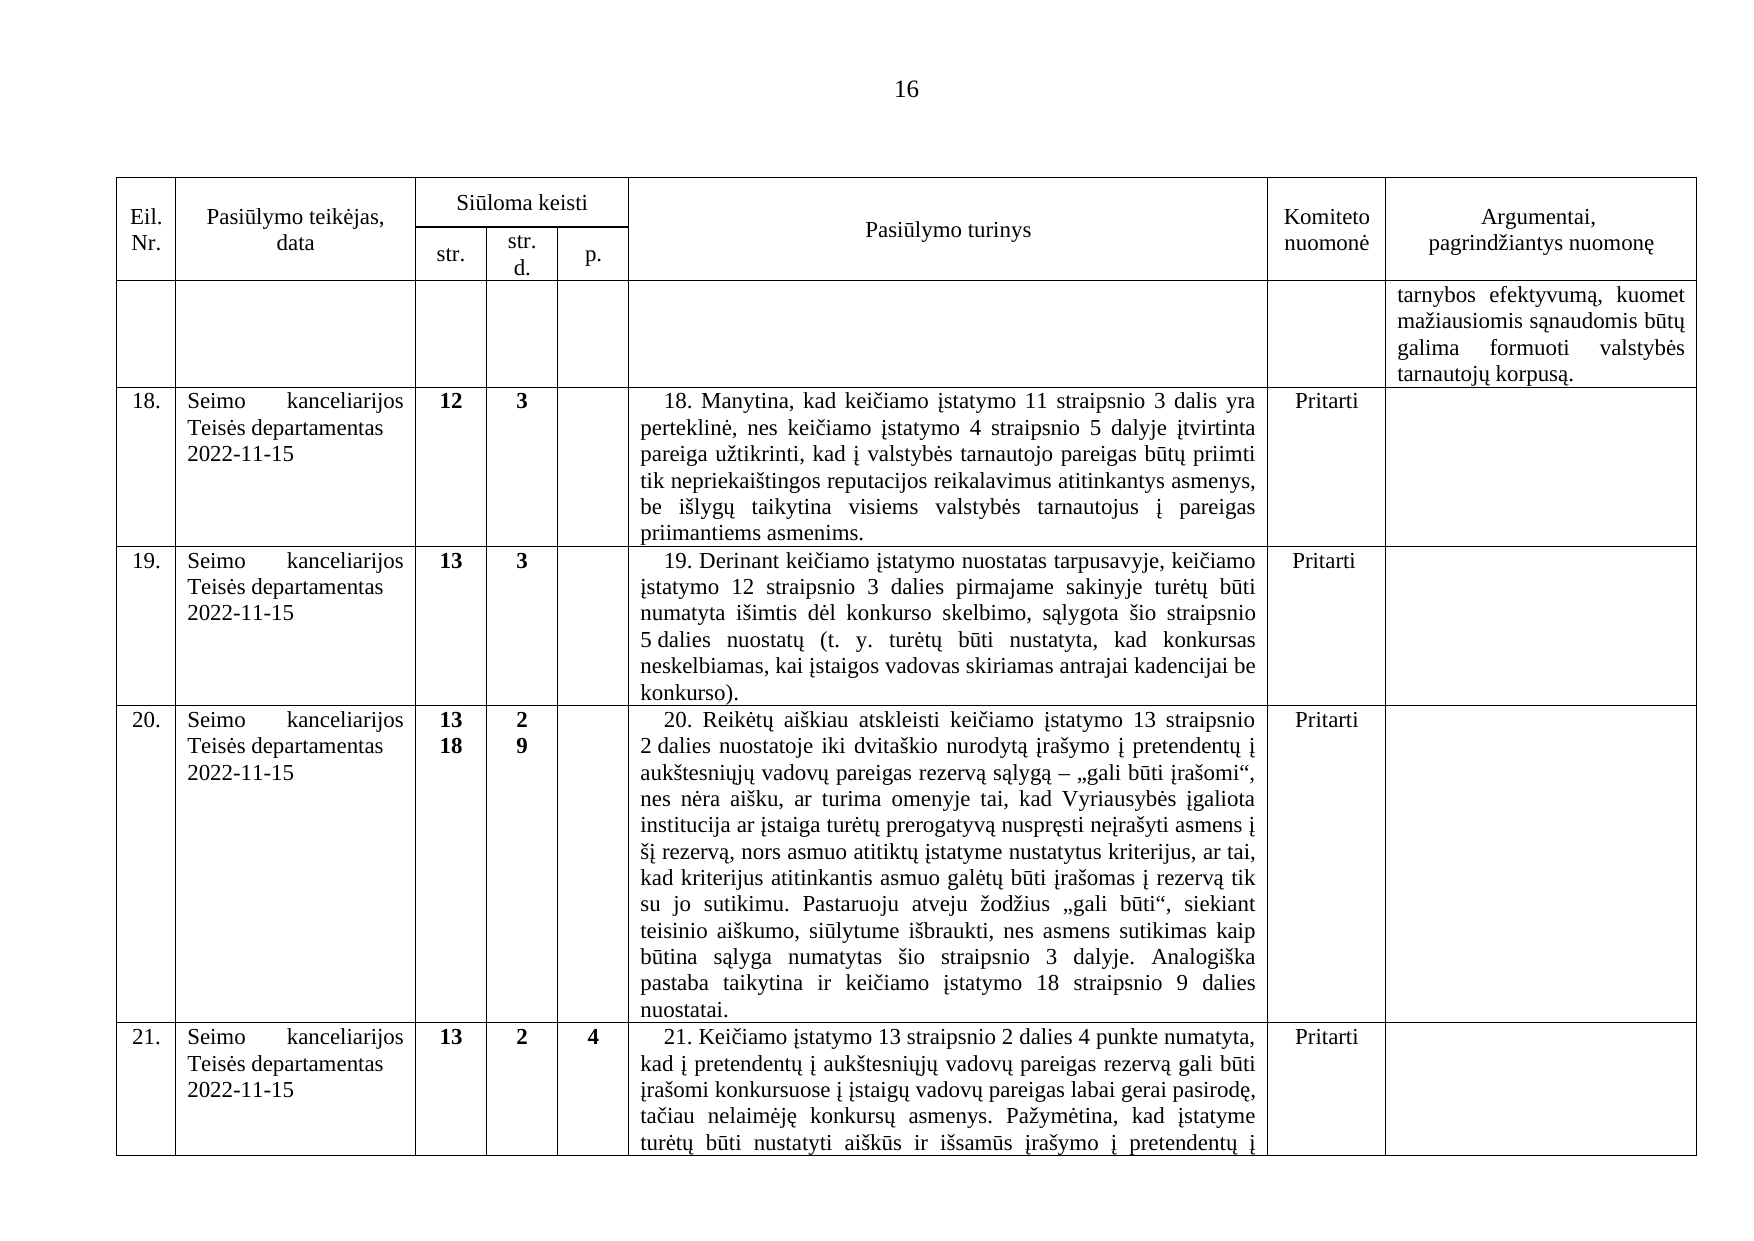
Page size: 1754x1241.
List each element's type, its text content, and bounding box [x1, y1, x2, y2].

table_cell [117, 281, 175, 387]
table_cell [487, 281, 557, 387]
table_cell 2 9 [487, 706, 557, 1022]
table_cell [1386, 706, 1696, 1022]
table_cell 20. Reikėtų aiškiau atskleisti keičiamo įstatymo 13 straipsnio 2 dalies nuostatoje iki dvitaškio nurodytą įrašymo į pretendentų į aukštesniųjų vadovų pareigas rezervą sąlygą – „gali būti įrašomi“, nes nėra aišku, ar turima omenyje tai, kad Vyriausybės įgaliota institucija ar įstaiga turėtų prerogatyvą nuspręsti neįrašyti asmens į šį rezervą, nors asmuo atitiktų įstatyme nustatytus kriterijus, ar tai, kad kriterijus atitinkantis asmuo galėtų būti įrašomas į rezervą tik su jo sutikimu. Pastaruoju atveju žodžius „gali būti“, siekiant teisinio aiškumo, siūlytume išbraukti, nes asmens sutikimas kaip būtina sąlyga numatytas šio straipsnio 3 dalyje. Analogiška pastaba taikytina ir keičiamo įstatymo 18 straipsnio 9 dalies nuostatai. [629, 706, 1267, 1022]
table_cell Seimo kanceliarijos Teisės departamentas 2022-11-15 [176, 547, 415, 705]
table_cell Pritarti [1268, 547, 1385, 705]
table_cell p. [558, 228, 628, 280]
table_cell 4 [558, 1023, 628, 1155]
table_cell [1386, 1023, 1696, 1155]
table_cell str. [416, 228, 486, 280]
table_cell Seimo kanceliarijos Teisės departamentas 2022-11-15 [176, 388, 415, 546]
table_cell 20. [117, 706, 175, 1022]
table_cell [1386, 388, 1696, 546]
table_header Eil. Nr. [117, 178, 175, 280]
table_cell 3 [487, 388, 557, 546]
table_cell 13 18 [416, 706, 486, 1022]
table_header Pasiūlymo teikėjas, data [176, 178, 415, 280]
table_cell [558, 281, 628, 387]
table_cell 13 [416, 547, 486, 705]
table_cell 3 [487, 547, 557, 705]
table_cell [558, 388, 628, 546]
table_header Pasiūlymo turinys [629, 178, 1267, 280]
table_cell [1386, 547, 1696, 705]
table_cell [558, 706, 628, 1022]
table_cell [416, 281, 486, 387]
table_cell 2 [487, 1023, 557, 1155]
table_cell Seimo kanceliarijos Teisės departamentas 2022-11-15 [176, 1023, 415, 1155]
table_header Siūloma keisti [416, 178, 628, 226]
table_cell 21. [117, 1023, 175, 1155]
table_cell Pritarti [1268, 388, 1385, 546]
table_cell [1268, 281, 1385, 387]
table_cell 21. Keičiamo įstatymo 13 straipsnio 2 dalies 4 punkte numatyta, kad į pretendentų į aukštesniųjų vadovų pareigas rezervą gali būti įrašomi konkursuose į įstaigų vadovų pareigas labai gerai pasirodę, tačiau nelaimėję konkursų asmenys. Pažymėtina, kad įstatyme turėtų būti nustatyti aiškūs ir išsamūs įrašymo į pretendentų į [629, 1023, 1267, 1155]
table_cell [629, 281, 1267, 387]
table_cell 12 [416, 388, 486, 546]
table_cell 19. [117, 547, 175, 705]
table_cell [176, 281, 415, 387]
table_cell Seimo kanceliarijos Teisės departamentas 2022-11-15 [176, 706, 415, 1022]
table_cell str. d. [487, 228, 557, 280]
table_header Argumentai, pagrindžiantys nuomonę [1386, 178, 1696, 280]
table_cell Pritarti [1268, 1023, 1385, 1155]
table_cell tarnybos efektyvumą, kuomet mažiausiomis sąnaudomis būtų galima formuoti valstybės tarnautojų korpusą. [1386, 281, 1696, 387]
table_cell 18. [117, 388, 175, 546]
table_cell 19. Derinant keičiamo įstatymo nuostatas tarpusavyje, keičiamo įstatymo 12 straipsnio 3 dalies pirmajame sakinyje turėtų būti numatyta išimtis dėl konkurso skelbimo, sąlygota šio straipsnio 5 dalies nuostatų (t. y. turėtų būti nustatyta, kad konkursas neskelbiamas, kai įstaigos vadovas skiriamas antrajai kadencijai be konkurso). [629, 547, 1267, 705]
table_header Komiteto nuomonė [1268, 178, 1385, 280]
table_cell Pritarti [1268, 706, 1385, 1022]
table_cell [558, 547, 628, 705]
table_cell 18. Manytina, kad keičiamo įstatymo 11 straipsnio 3 dalis yra perteklinė, nes keičiamo įstatymo 4 straipsnio 5 dalyje įtvirtinta pareiga užtikrinti, kad į valstybės tarnautojo pareigas būtų priimti tik nepriekaištingos reputacijos reikalavimus atitinkantys asmenys, be išlygų taikytina visiems valstybės tarnautojus į pareigas priimantiems asmenims. [629, 388, 1267, 546]
table_cell 13 [416, 1023, 486, 1155]
